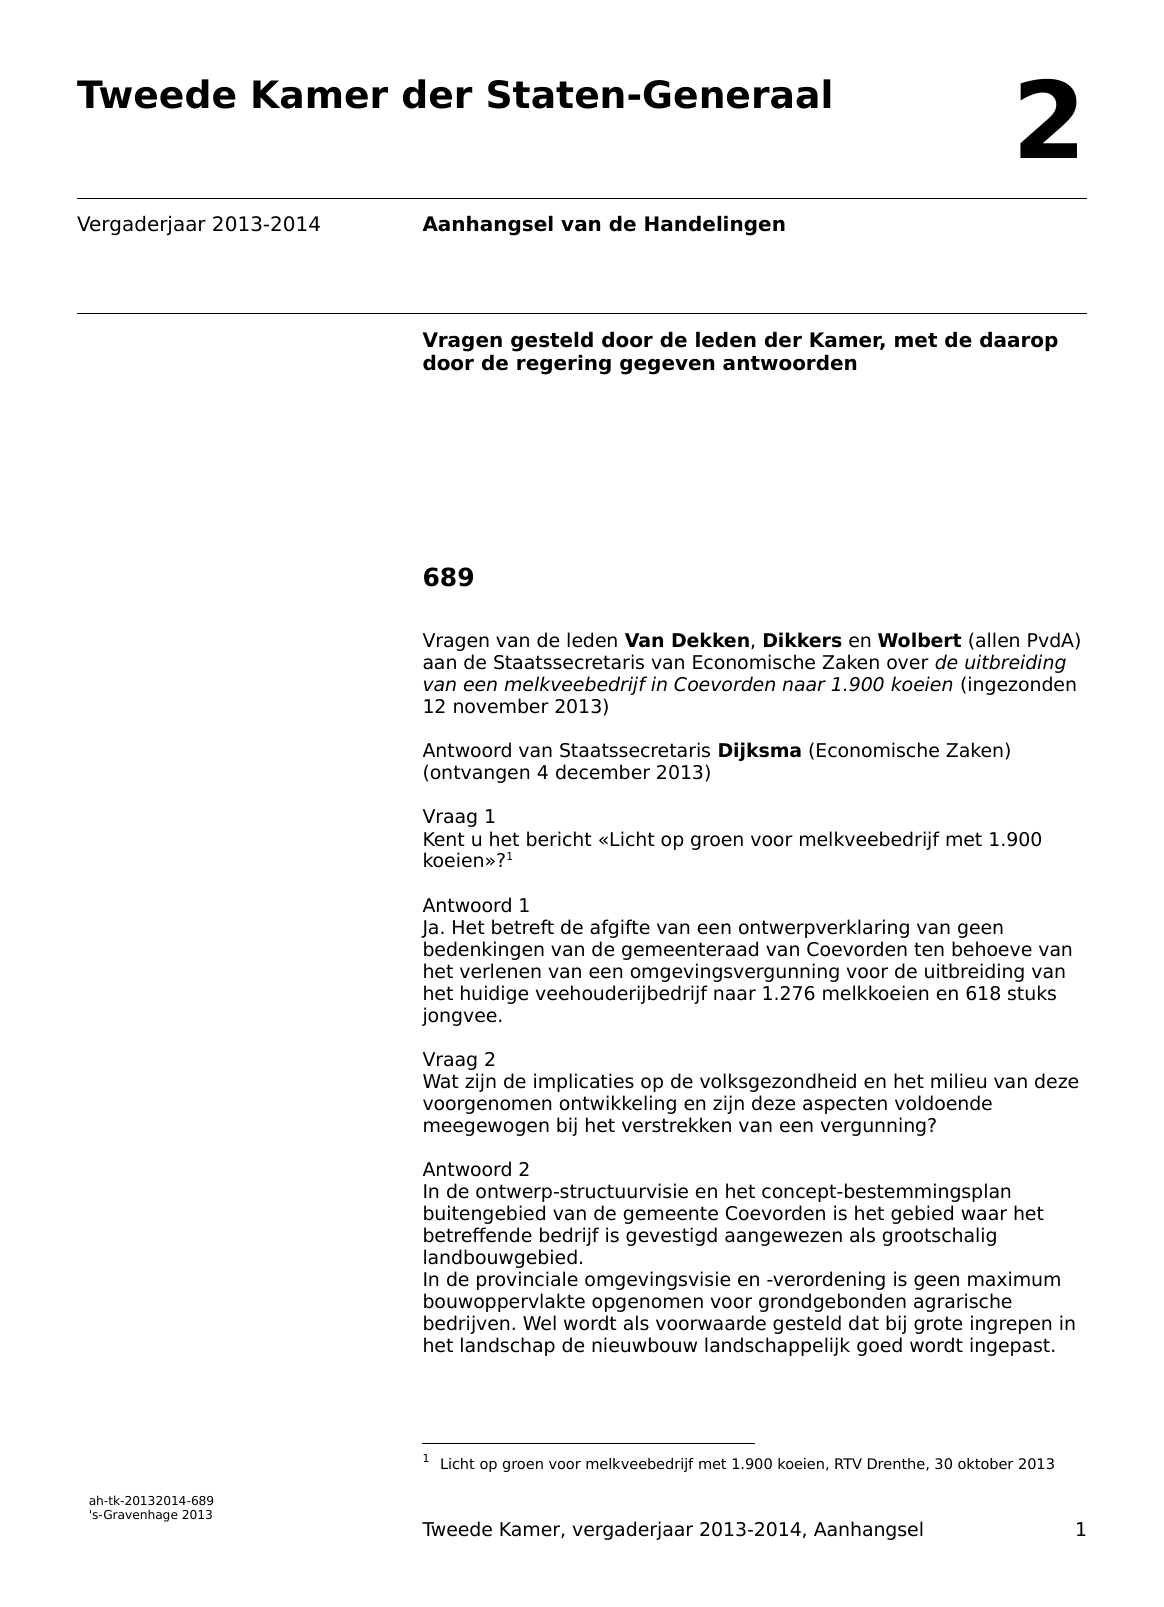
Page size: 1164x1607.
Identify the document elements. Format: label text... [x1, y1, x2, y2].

text Vragen van de leden Van Dekken, Dikkers en Wolbert (allen PvdA) aan de Staatssecretaris van Economische Zaken over de uitbreiding van een melkveebedrijf in Coevorden naar 1.900 koeien (ingezonden 12 november 2013) [422, 630, 1087, 718]
text Antwoord 2 [422, 1159, 1087, 1181]
text Vraag 2 [422, 1049, 1087, 1071]
text Ja. Het betreft de afgifte van een ontwerpverklaring van geen bedenkingen van de gemeenteraad van Coevorden ten behoeve van het verlenen van een omgevingsvergunning voor de uitbreiding van het huidige veehouderijbedrijf naar 1.276 melkkoeien en 618 stuks jongvee. [422, 917, 1087, 1026]
text Kent u het bericht «Licht op groen voor melkveebedrijf met 1.900 koeien»? [422, 828, 1087, 872]
text ah-tk-20132014-689 [88, 1494, 323, 1508]
table_cell Vragen gesteld door de leden der Kamer, met de daarop door de regering gegeven antwoorden [422, 314, 1087, 375]
text Wat zijn de implicaties op de volksgezondheid en het milieu van deze voorgenomen ontwikkeling en zijn deze aspecten voldoende meegewogen bij het verstrekken van een vergunning? [422, 1071, 1087, 1137]
text Antwoord van Staatssecretaris Dijksma (Economische Zaken) (ontvangen 4 december 2013) [422, 740, 1087, 784]
table_header 2 [886, 59, 1087, 198]
table_cell Vergaderjaar 2013-2014 [77, 199, 422, 313]
text Licht op groen voor melkveebedrijf met 1.900 koeien, RTV Drenthe, 30 oktober 2013 [422, 1452, 1087, 1474]
text 689 [422, 563, 1087, 592]
table_header Tweede Kamer der Staten-Generaal [77, 59, 886, 198]
table_cell Aanhangsel van de Handelingen [422, 199, 1087, 313]
text Antwoord 1 [422, 894, 1087, 917]
text In de ontwerp-structuurvisie en het concept-bestemmingsplan buitengebied van de gemeente Coevorden is het gebied waar het betreffende bedrijf is gevestigd aangewezen als grootschalig landbouwgebied. [422, 1181, 1087, 1269]
text In de provinciale omgevingsvisie en -verordening is geen maximum bouwoppervlakte opgenomen voor grondgebonden agrarische bedrijven. Wel wordt als voorwaarde gesteld dat bij grote ingrepen in het landschap de nieuwbouw landschappelijk goed wordt ingepast. [422, 1269, 1087, 1357]
table_cell [77, 314, 422, 375]
text 's-Gravenhage 2013 [88, 1508, 323, 1522]
text Vraag 1 [422, 806, 1087, 828]
